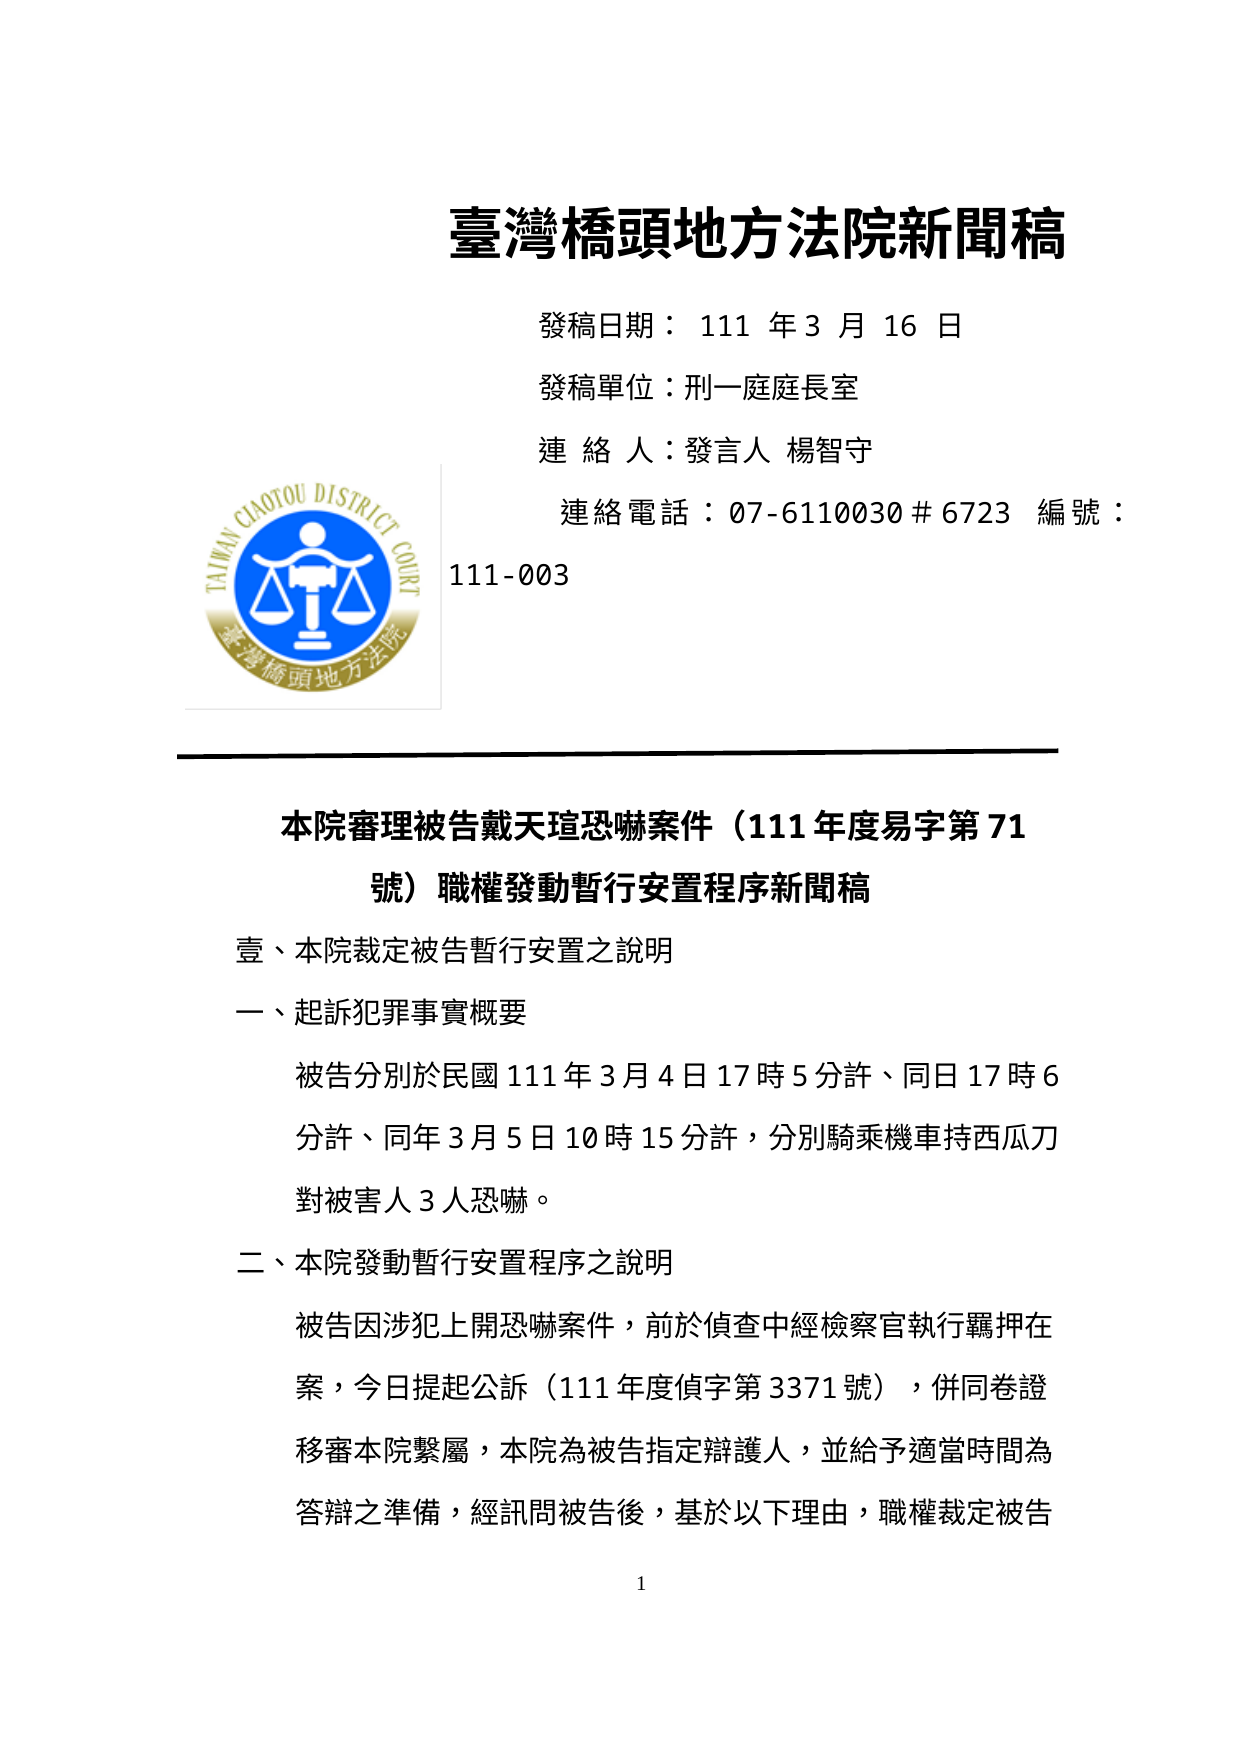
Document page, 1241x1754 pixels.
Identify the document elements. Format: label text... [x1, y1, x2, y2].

text 被告因涉犯上開恐嚇案件，前於偵查中經檢察官執行羈押在案，今日提起公訴（111年度偵字第3371號），併同卷證移審本院繫屬，本院為被告指定辯護人，並給予適當時間為答辯之準備，經訊問被告後，基於以下理由，職權裁定被告 [295, 1282, 1063, 1532]
text 被告分別於民國111年3月4日17時5分許、同日17時6分許、同年3月5日10時15分許，分別騎乘機車持西瓜刀對被害人3人恐嚇。 [295, 1032, 1063, 1219]
table_header 臺灣橋頭地方法院新聞稿 發稿日期： 111 年3 月 16 日 發稿單位：刑一庭庭長室 連 絡 人：發言人 楊智守 連絡電話：07-6110030＃6723 編號： 111-003 [444, 157, 1137, 719]
text 一、起訴犯罪事實概要 [177, 969, 1063, 1032]
text 本院審理被告戴天瑄恐嚇案件（111年度易字第71號）職權發動暫行安置程序新聞稿 [177, 782, 1063, 907]
table_header [161, 157, 444, 719]
text 壹、本院裁定被告暫行安置之說明 [177, 907, 1063, 969]
text 二、本院發動暫行安置程序之說明 [177, 1219, 1063, 1282]
